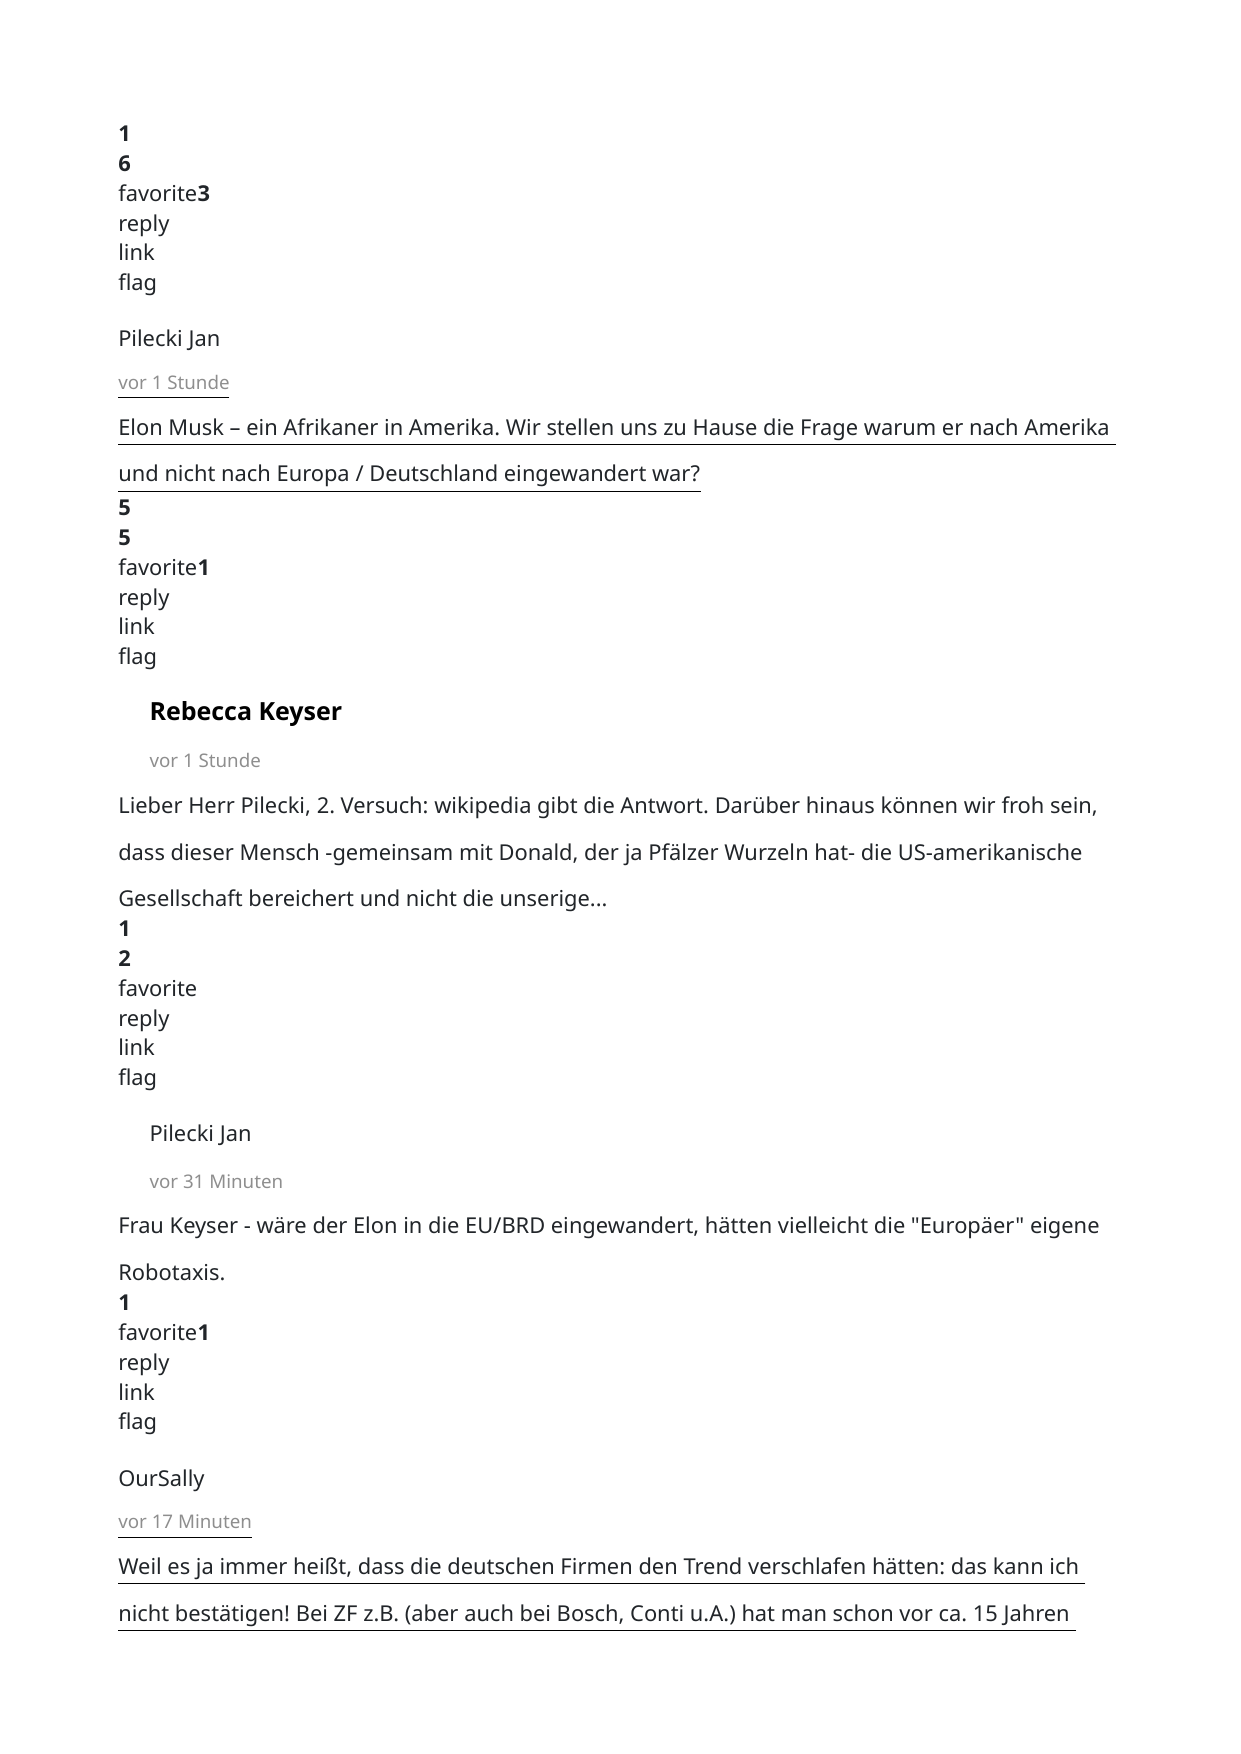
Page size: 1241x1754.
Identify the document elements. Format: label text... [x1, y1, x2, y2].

text flag [118, 1062, 1122, 1092]
text Elon Musk – ein Afrikaner in Amerika. Wir stellen uns zu Hause die Frage warum er nach Amerika und nicht nach Europa / Deutschland eingewandert war? [118, 398, 1122, 492]
text reply [118, 1002, 1122, 1032]
text reply [118, 582, 1122, 611]
text Pilecki Jan [149, 1107, 1114, 1148]
text vor 17 Minuten [118, 1508, 1122, 1538]
text Rebecca Keyser [149, 687, 1114, 727]
text link [118, 1377, 1122, 1406]
text flag [118, 641, 1122, 671]
text favorite1 [118, 1317, 1122, 1347]
text link [118, 611, 1122, 641]
text 6 [118, 148, 1122, 178]
text Lieber Herr Pilecki, 2. Versuch: wikipedia gibt die Antwort. Darüber hinaus können wir froh sein, dass dieser Mensch -gemeinsam mit Donald, der ja Pfälzer Wurzeln hat- die US-amerikanische Gesellschaft bereichert und nicht die unserige... [118, 772, 1122, 913]
text 1 [118, 913, 1122, 943]
text vor 31 Minuten [149, 1164, 1122, 1193]
text 2 [118, 943, 1122, 973]
text favorite [118, 973, 1122, 1002]
text 1 [118, 118, 1122, 148]
text Weil es ja immer heißt, dass die deutschen Firmen den Trend verschlafen hätten: das kann ich nicht bestätigen! Bei ZF z.B. (aber auch bei Bosch, Conti u.A.) hat man schon vor ca. 15 Jahren [118, 1538, 1122, 1631]
text 5 [118, 492, 1122, 522]
text link [118, 1032, 1122, 1062]
text 5 [118, 522, 1122, 552]
text favorite3 [118, 178, 1122, 207]
text flag [118, 267, 1122, 297]
text OurSally [118, 1452, 1114, 1492]
text 1 [118, 1287, 1122, 1317]
text favorite1 [118, 552, 1122, 582]
text link [118, 237, 1122, 267]
text vor 1 Stunde [149, 743, 1122, 772]
text flag [118, 1406, 1122, 1436]
text vor 1 Stunde [118, 369, 1122, 398]
text reply [118, 207, 1122, 237]
text Pilecki Jan [118, 312, 1114, 353]
text reply [118, 1347, 1122, 1377]
text Frau Keyser - wäre der Elon in die EU/BRD eingewandert, hätten vielleicht die "Europäer" eigene Robotaxis. [118, 1193, 1122, 1287]
